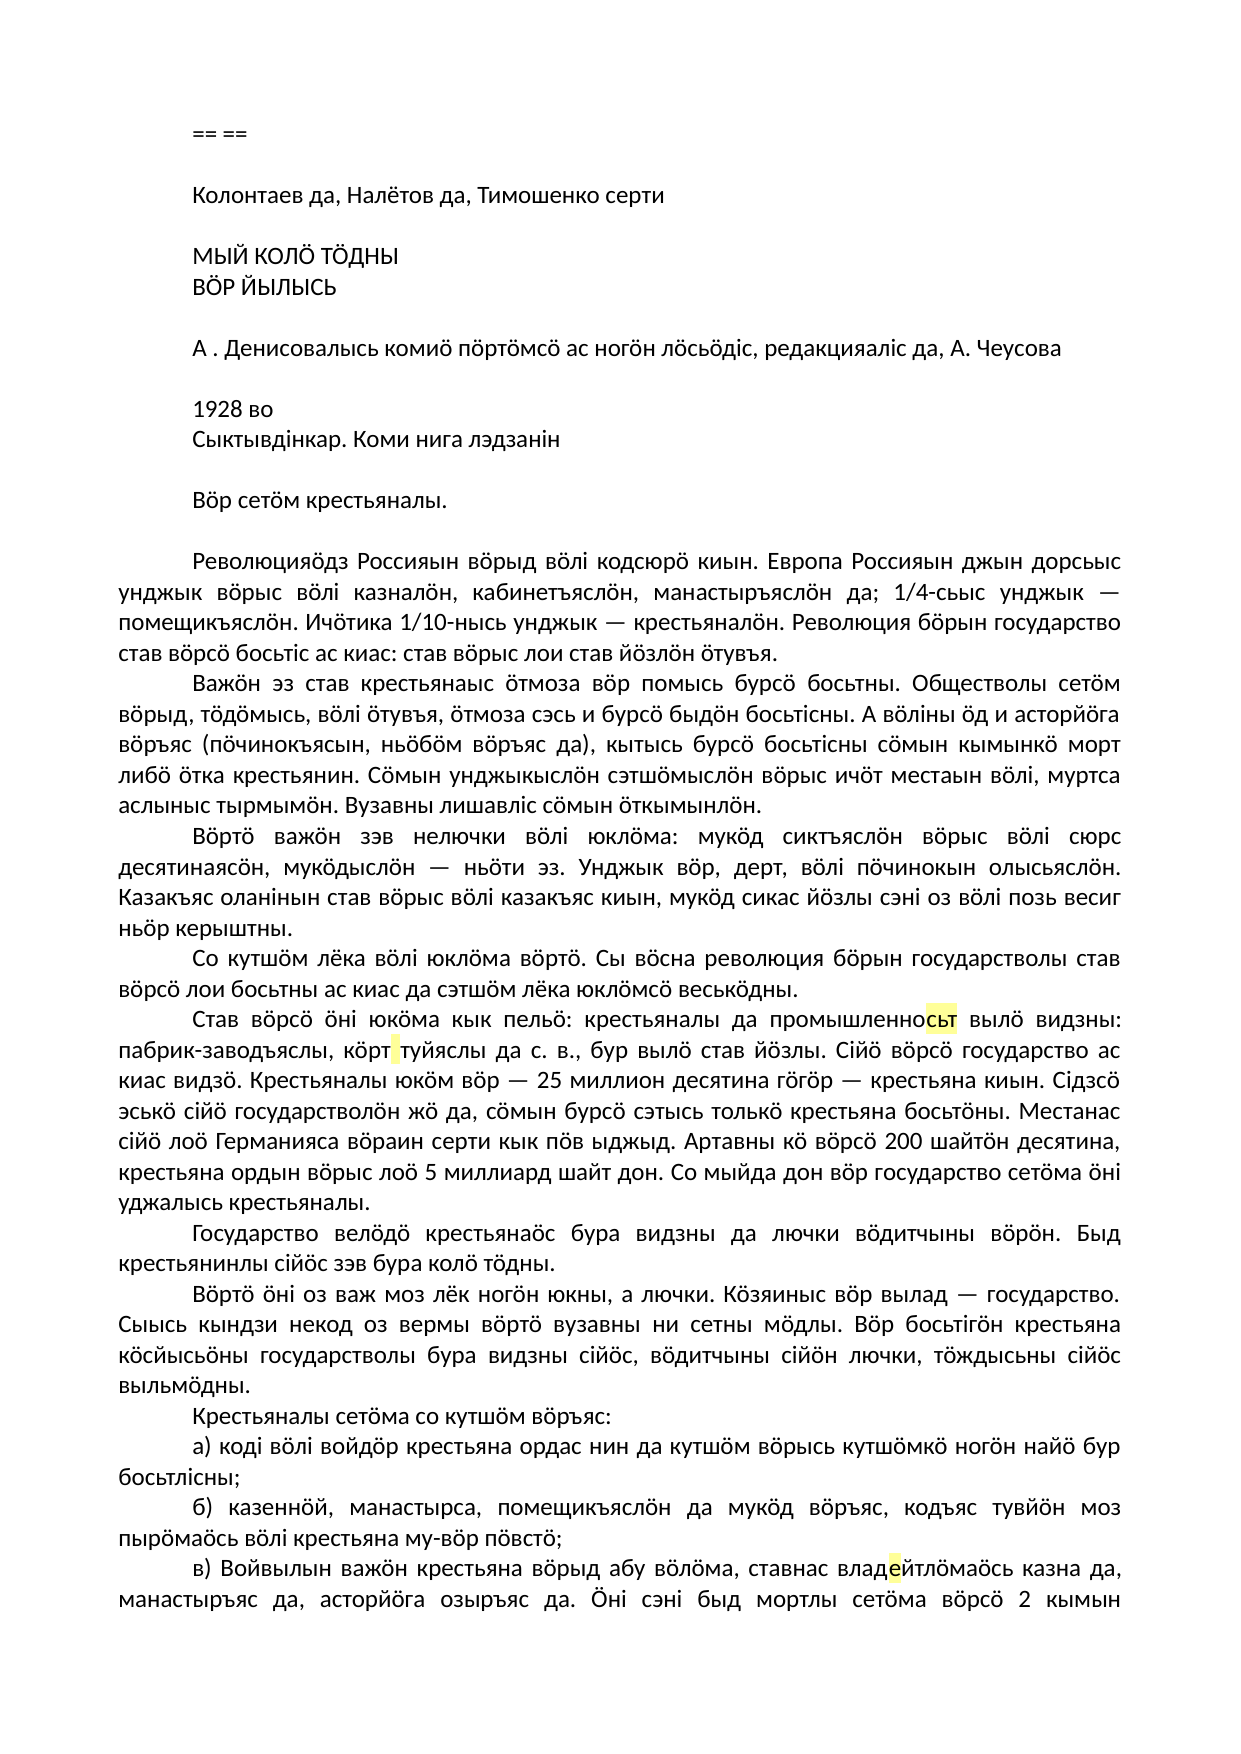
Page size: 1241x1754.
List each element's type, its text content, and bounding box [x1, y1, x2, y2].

text МЫЙ КОЛӦ ТӦДНЫ [118, 240, 1122, 271]
text == == [118, 118, 1122, 149]
text в) Войвылын важӧн крестьяна вӧрыд абу вӧлӧма, ставнас владейтлӧмаӧсь казна да, манастыръяс да, асторйӧга озыръяс да. Ӧні сэні быд мортлы сетӧма вӧрсӧ 2 кымын [118, 1553, 1122, 1614]
text а) коді вӧлі войдӧр крестьяна ордас нин да кутшӧм вӧрысь кутшӧмкӧ ногӧн найӧ бур босьтлісны; [118, 1431, 1122, 1492]
text Колонтаев да, Налётов да, Тимошенко серти [118, 179, 1122, 210]
text Революцияӧдз Россияын вӧрыд вӧлі кодсюрӧ киын. Европа Россияын джын дорсьыс унджык вӧрыс вӧлі казналӧн, кабинетъяслӧн, манастыръяслӧн да; 1/4-сьыс унджык — помещикъяслӧн. Ичӧтика 1/10-нысь унджык — крестьяналӧн. Революция бӧрын государство став вӧрсӧ босьтіс ас киас: став вӧрыс лои став йӧзлӧн ӧтувъя. [118, 545, 1122, 667]
text Вӧртӧ важӧн зэв нелючки вӧлі юклӧма: мукӧд сиктъяслӧн вӧрыс вӧлі сюрс десятинаясӧн, мукӧдыслӧн — ньӧти эз. Унджык вӧр, дерт, вӧлі пӧчинокын олысьяслӧн. Казакъяс оланінын став вӧрыс вӧлі казакъяс киын, мукӧд сикас йӧзлы сэні оз вӧлі позь весиг ньӧр керыштны. [118, 820, 1122, 942]
text б) казеннӧй, манастырса, помещикъяслӧн да мукӧд вӧръяс, кодъяс тувйӧн моз пырӧмаӧсь вӧлі крестьяна му-вӧр пӧвстӧ; [118, 1492, 1122, 1553]
text ВӦР ЙЫЛЫСЬ [118, 271, 1122, 301]
text Вӧр сетӧм крестьяналы. [118, 484, 1122, 515]
text Сыктывдінкар. Коми нига лэдзанін [118, 423, 1122, 454]
text Со кутшӧм лёка вӧлі юклӧма вӧртӧ. Сы вӧсна революция бӧрын государстволы став вӧрсӧ лои босьтны ас киас да сэтшӧм лёка юклӧмсӧ веськӧдны. [118, 942, 1122, 1003]
text Крестьяналы сетӧма со кутшӧм вӧръяс: [118, 1400, 1122, 1431]
text Вӧртӧ ӧні оз важ моз лёк ногӧн юкны, а лючки. Кӧзяиныс вӧр вылад — государство. Сыысь кындзи некод оз вермы вӧртӧ вузавны ни сетны мӧдлы. Вӧр босьтігӧн крестьяна кӧсйысьӧны государстволы бура видзны сійӧс, вӧдитчыны сійӧн лючки, тӧждысьны сійӧс выльмӧдны. [118, 1278, 1122, 1400]
text 1928 во [118, 393, 1122, 423]
text А . Денисовалысь комиӧ пӧртӧмсӧ ас ногӧн лӧсьӧдіс, редакцияаліс да, А. Чеусова [118, 332, 1122, 362]
text Государство велӧдӧ крестьянаӧс бура видзны да лючки вӧдитчыны вӧрӧн. Быд крестьянинлы сійӧс зэв бура колӧ тӧдны. [118, 1217, 1122, 1278]
text Став вӧрсӧ ӧні юкӧма кык пельӧ: крестьяналы да промышленносьт вылӧ видзны: пабрик-заводъяслы, кӧрт туйяслы да с. в., бур вылӧ став йӧзлы. Сійӧ вӧрсӧ государство ас киас видзӧ. Крестьяналы юкӧм вӧр — 25 миллион десятина гӧгӧр — крестьяна киын. Сідзсӧ эськӧ сійӧ государстволӧн жӧ да, сӧмын бурсӧ сэтысь толькӧ крестьяна босьтӧны. Местанас сійӧ лоӧ Германияса вӧраин серти кык пӧв ыджыд. Артавны кӧ вӧрсӧ 200 шайтӧн десятина, крестьяна ордын вӧрыс лоӧ 5 миллиард шайт дон. Со мыйда дон вӧр государство сетӧма ӧні уджалысь крестьяналы. [118, 1003, 1122, 1217]
text Важӧн эз став крестьянаыс ӧтмоза вӧр помысь бурсӧ босьтны. Обществолы сетӧм вӧрыд, тӧдӧмысь, вӧлі ӧтувъя, ӧтмоза сэсь и бурсӧ быдӧн босьтісны. А вӧліны ӧд и асторйӧга вӧръяс (пӧчинокъясын, ньӧбӧм вӧръяс да), кытысь бурсӧ босьтісны сӧмын кымынкӧ морт либӧ ӧтка крестьянин. Сӧмын унджыкыслӧн сэтшӧмыслӧн вӧрыс ичӧт местаын вӧлі, муртса аслыныс тырмымӧн. Вузавны лишавліс сӧмын ӧткымынлӧн. [118, 667, 1122, 820]
